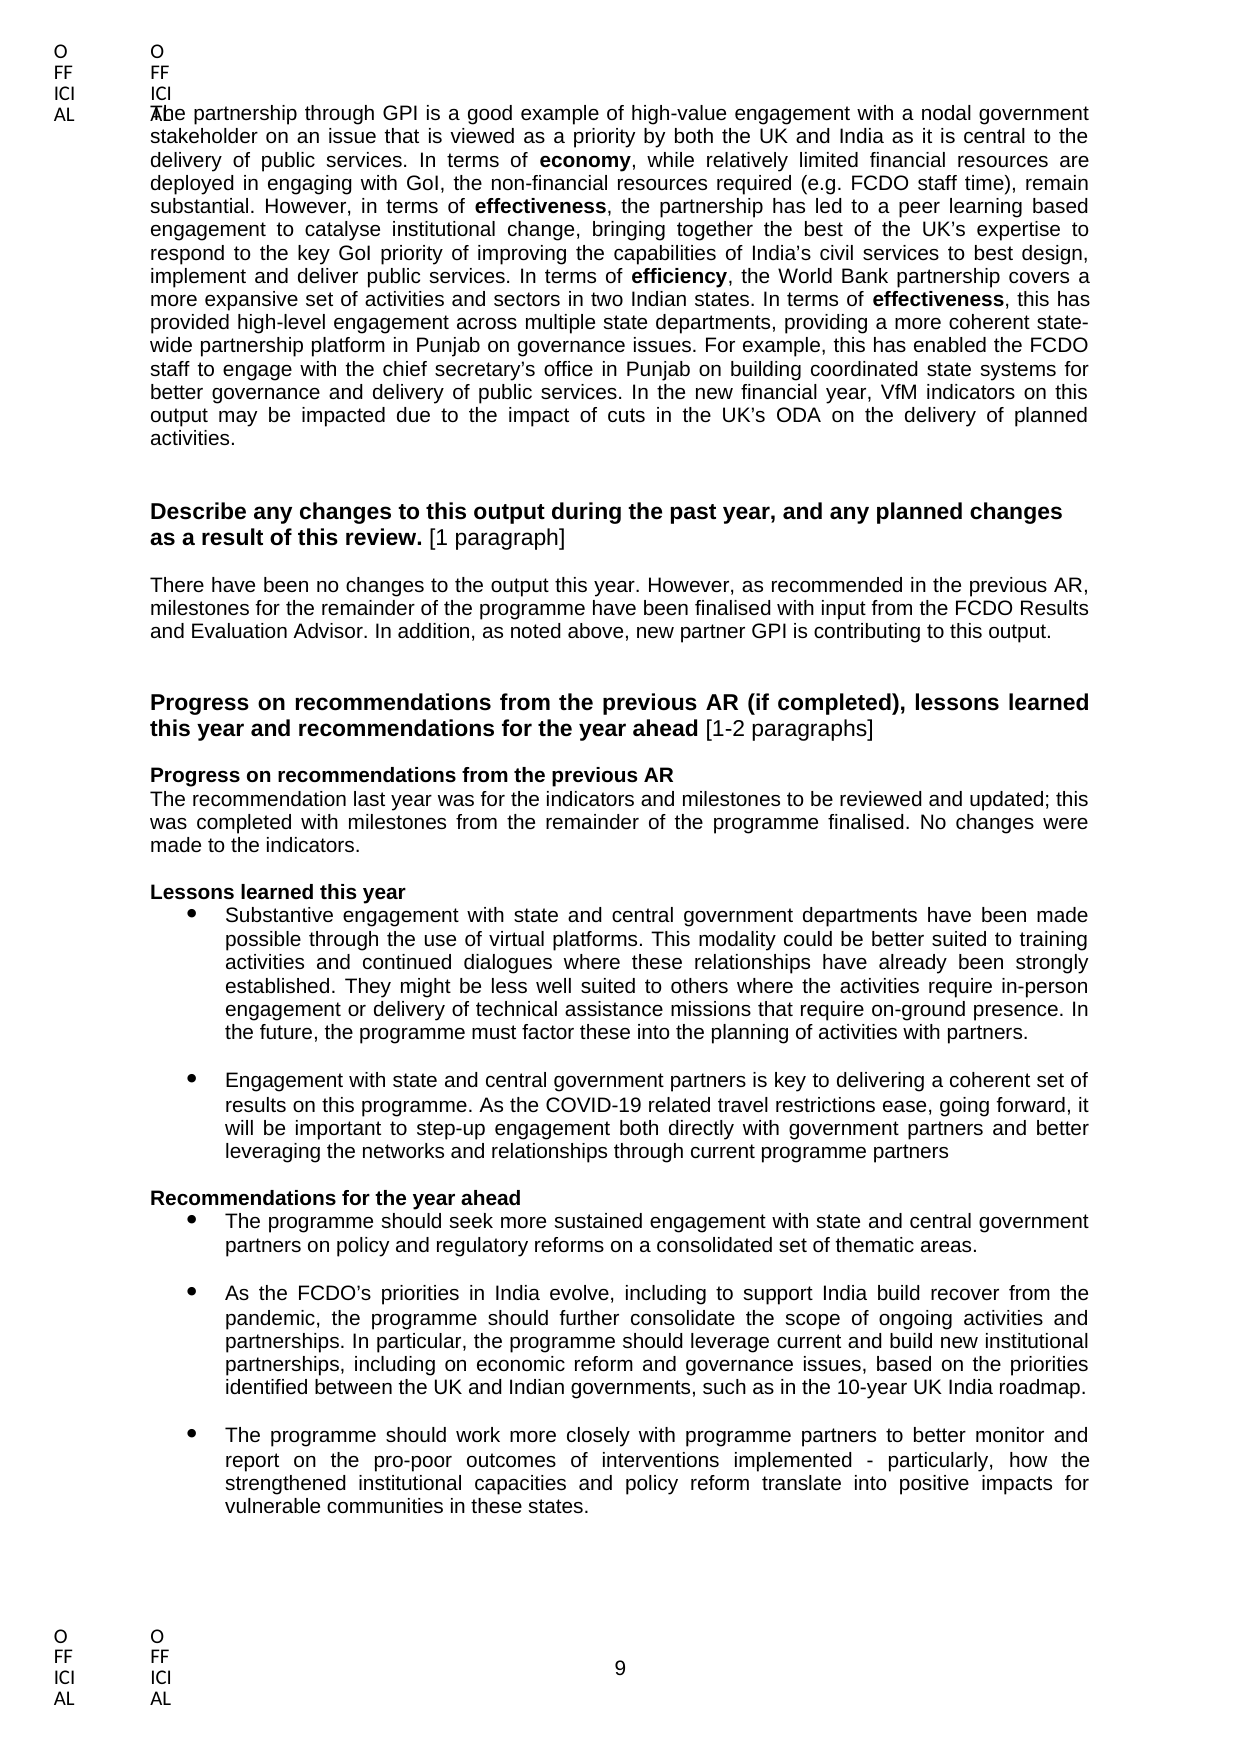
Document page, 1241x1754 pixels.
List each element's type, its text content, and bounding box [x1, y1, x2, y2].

list The programme should work more closely with programme partners to better monitor and report on the pro-poor outcomes of interventions implemented - particularly, how the strengthened institutional capacities and policy reform translate into positive impacts for vulnerable communities in these states. [187, 1424, 1090, 1518]
text There have been no changes to the output this year. However, as recommended in the previous AR, milestones for the remainder of the programme have been finalised with input from the FCDO Results and Evaluation Advisor. In addition, as noted above, new partner GPI is contributing to this output. [150, 573, 1090, 643]
text The recommendation last year was for the indicators and milestones to be reviewed and updated; this was completed with milestones from the remainder of the programme finalised. No changes were made to the indicators. [150, 787, 1090, 857]
list The programme should seek more sustained engagement with state and central government partners on policy and regulatory reforms on a consolidated set of thematic areas. [187, 1209, 1090, 1257]
text Lessons learned this year [150, 880, 1090, 903]
list Engagement with state and central government partners is key to delivering a coherent set of results on this programme. As the COVID-19 related travel restrictions ease, going forward, it will be important to step-up engagement both directly with government partners and better leveraging the networks and relationships through current programme partners [187, 1069, 1090, 1163]
text Describe any changes to this output during the past year, and any planned changes as a result of this review. [1 paragraph] [150, 499, 1090, 550]
list As the FCDO’s priorities in India evolve, including to support India build recover from the pandemic, the programme should further consolidate the scope of ongoing activities and partnerships. In particular, the programme should leverage current and build new institutional partnerships, including on economic reform and governance issues, based on the priorities identified between the UK and Indian governments, such as in the 10-year UK India roadmap. [187, 1282, 1090, 1399]
text The partnership through GPI is a good example of high-value engagement with a nodal government stakeholder on an issue that is viewed as a priority by both the UK and India as it is central to the delivery of public services. In terms of economy, while relatively limited financial resources are deployed in engaging with GoI, the non-financial resources required (e.g. FCDO staff time), remain substantial. However, in terms of effectiveness, the partnership has led to a peer learning based engagement to catalyse institutional change, bringing together the best of the UK’s expertise to respond to the key GoI priority of improving the capabilities of India’s civil services to best design, implement and deliver public services. In terms of efficiency, the World Bank partnership covers a more expansive set of activities and sectors in two Indian states. In terms of effectiveness, this has provided high-level engagement across multiple state departments, providing a more coherent state-wide partnership platform in Punjab on governance issues. For example, this has enabled the FCDO staff to engage with the chief secretary’s office in Punjab on building coordinated state systems for better governance and delivery of public services. In the new financial year, VfM indicators on this output may be impacted due to the impact of cuts in the UK’s ODA on the delivery of planned activities. [150, 102, 1090, 450]
list Substantive engagement with state and central government departments have been made possible through the use of virtual platforms. This modality could be better suited to training activities and continued dialogues where these relationships have already been strongly established. They might be less well suited to others where the activities require in-person engagement or delivery of technical assistance missions that require on-ground presence. In the future, the programme must factor these into the planning of activities with partners. [187, 903, 1090, 1044]
text Progress on recommendations from the previous AR [150, 764, 1090, 787]
text Recommendations for the year ahead [150, 1186, 1090, 1209]
text Progress on recommendations from the previous AR (if completed), lessons learned this year and recommendations for the year ahead [1-2 paragraphs] [150, 689, 1090, 741]
